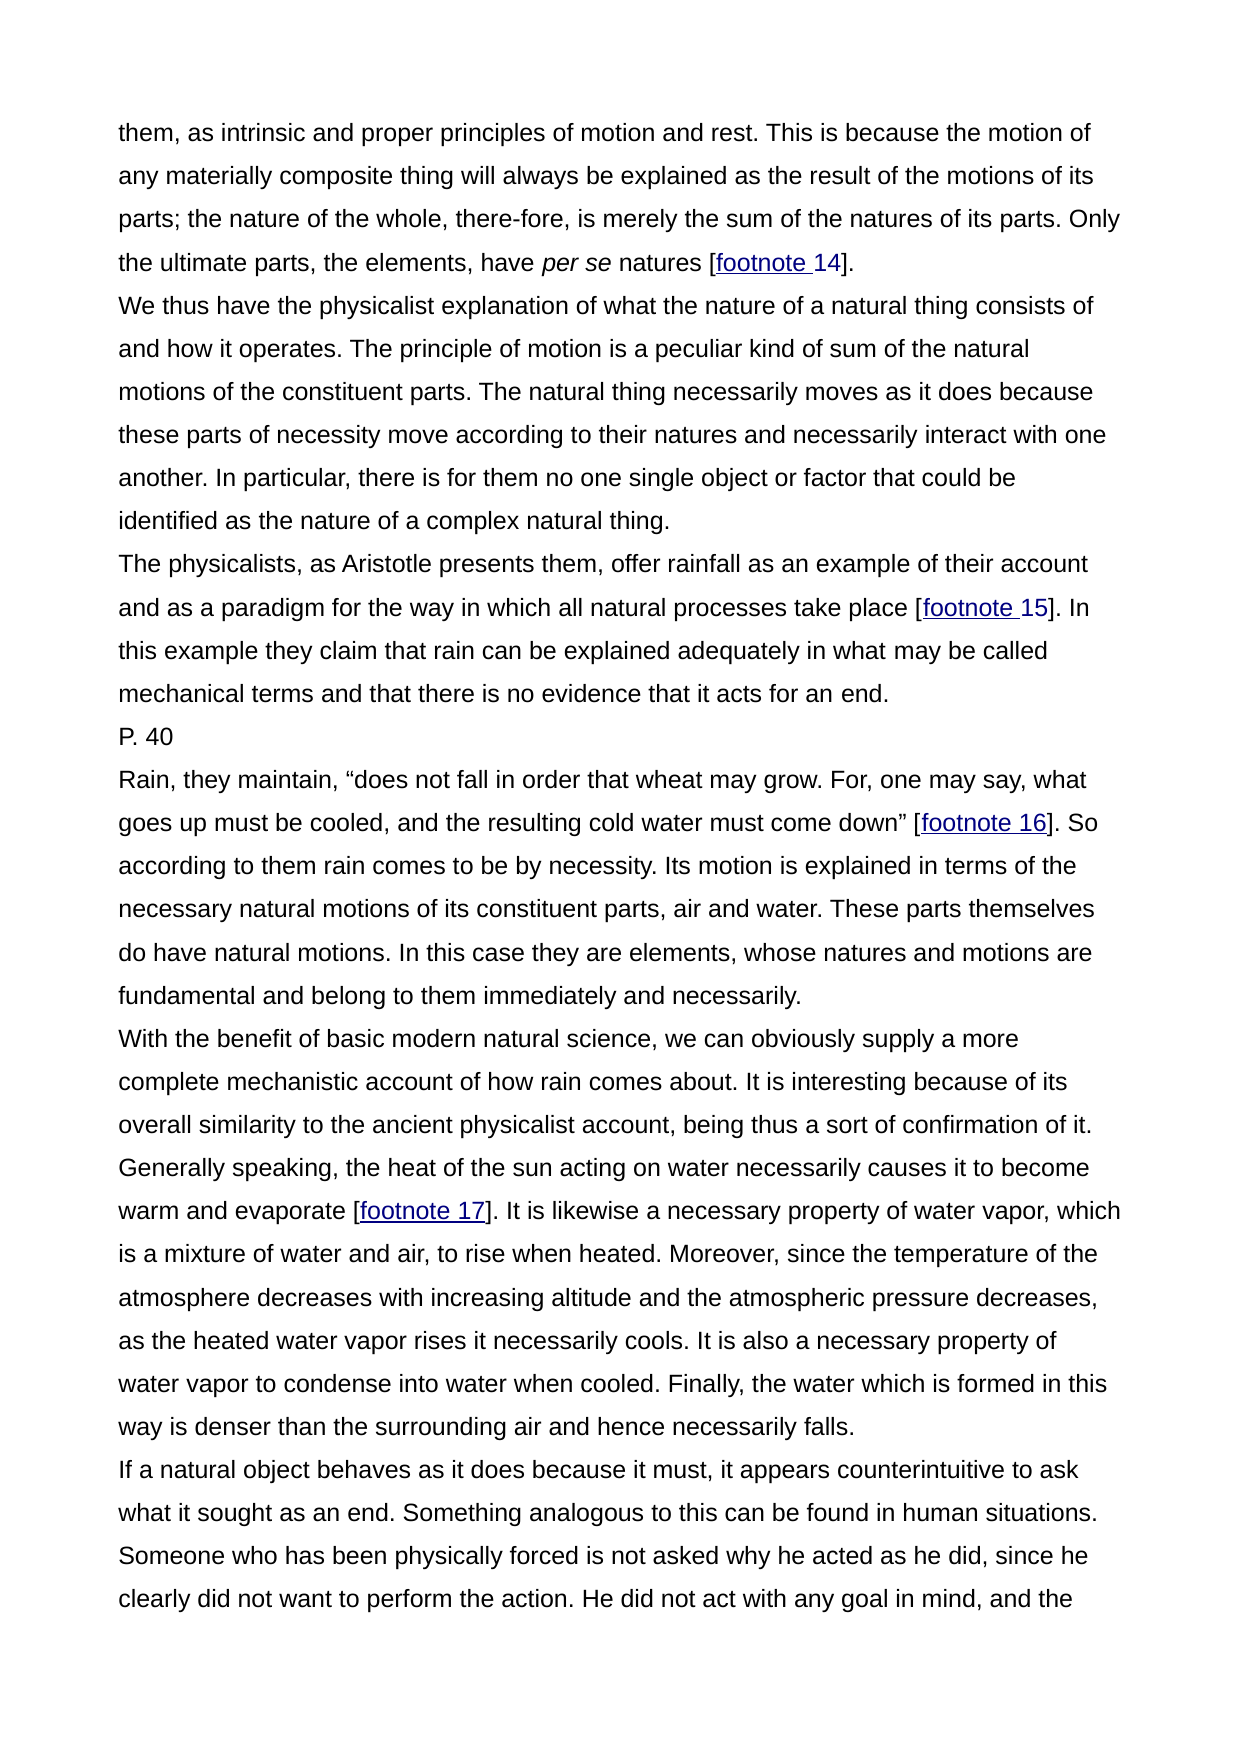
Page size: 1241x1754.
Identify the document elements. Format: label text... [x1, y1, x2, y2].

text The physicalists, as Aristotle presents them, offer rainfall as an example of their account and as a paradigm for the way in which all natural processes take place [footnote 15]. In this example they claim that rain can be explained adequately in what may be called mechanical terms and that there is no evidence that it acts for an end. [118, 549, 1122, 707]
text them, as intrinsic and proper principles of motion and rest. This is because the motion of any materially composite thing will always be explained as the result of the motions of its parts; the nature of the whole, there-fore, is merely the sum of the natures of its parts. Only the ultimate parts, the elements, have per se natures [footnote 14]. [118, 118, 1122, 276]
text If a natural object behaves as it does because it must, it appears counterintuitive to ask what it sought as an end. Something analogous to this can be found in human situations. Someone who has been physically forced is not asked why he acted as he did, since he clearly did not want to perform the action. He did not act with any goal in mind, and the [118, 1455, 1122, 1613]
text Rain, they maintain, “does not fall in order that wheat may grow. For, one may say, what goes up must be cooled, and the resulting cold water must come down” [footnote 16]. So according to them rain comes to be by necessity. Its motion is explained in terms of the necessary natural motions of its constituent parts, air and water. These parts themselves do have natural motions. In this case they are elements, whose natures and motions are fundamental and belong to them immediately and necessarily. [118, 765, 1122, 1009]
text With the benefit of basic modern natural science, we can obviously supply a more complete mechanistic account of how rain comes about. It is interesting because of its overall similarity to the ancient physicalist account, being thus a sort of confirmation of it. Generally speaking, the heat of the sun acting on water necessarily causes it to become warm and evaporate [footnote 17]. It is likewise a necessary property of water vapor, which is a mixture of water and air, to rise when heated. Moreover, since the temperature of the atmosphere decreases with increasing altitude and the atmospheric pressure decreases, as the heated water vapor rises it necessarily cools. It is also a necessary property of water vapor to condense into water when cooled. Finally, the water which is formed in this way is denser than the surrounding air and hence necessarily falls. [118, 1024, 1122, 1441]
text P. 40 [118, 722, 1122, 751]
text We thus have the physicalist explanation of what the nature of a natural thing consists of and how it operates. The principle of motion is a peculiar kind of sum of the natural motions of the constituent parts. The natural thing necessarily moves as it does because these parts of necessity move according to their natures and necessarily interact with one another. In particular, there is for them no one single object or factor that could be identified as the nature of a complex natural thing. [118, 291, 1122, 535]
